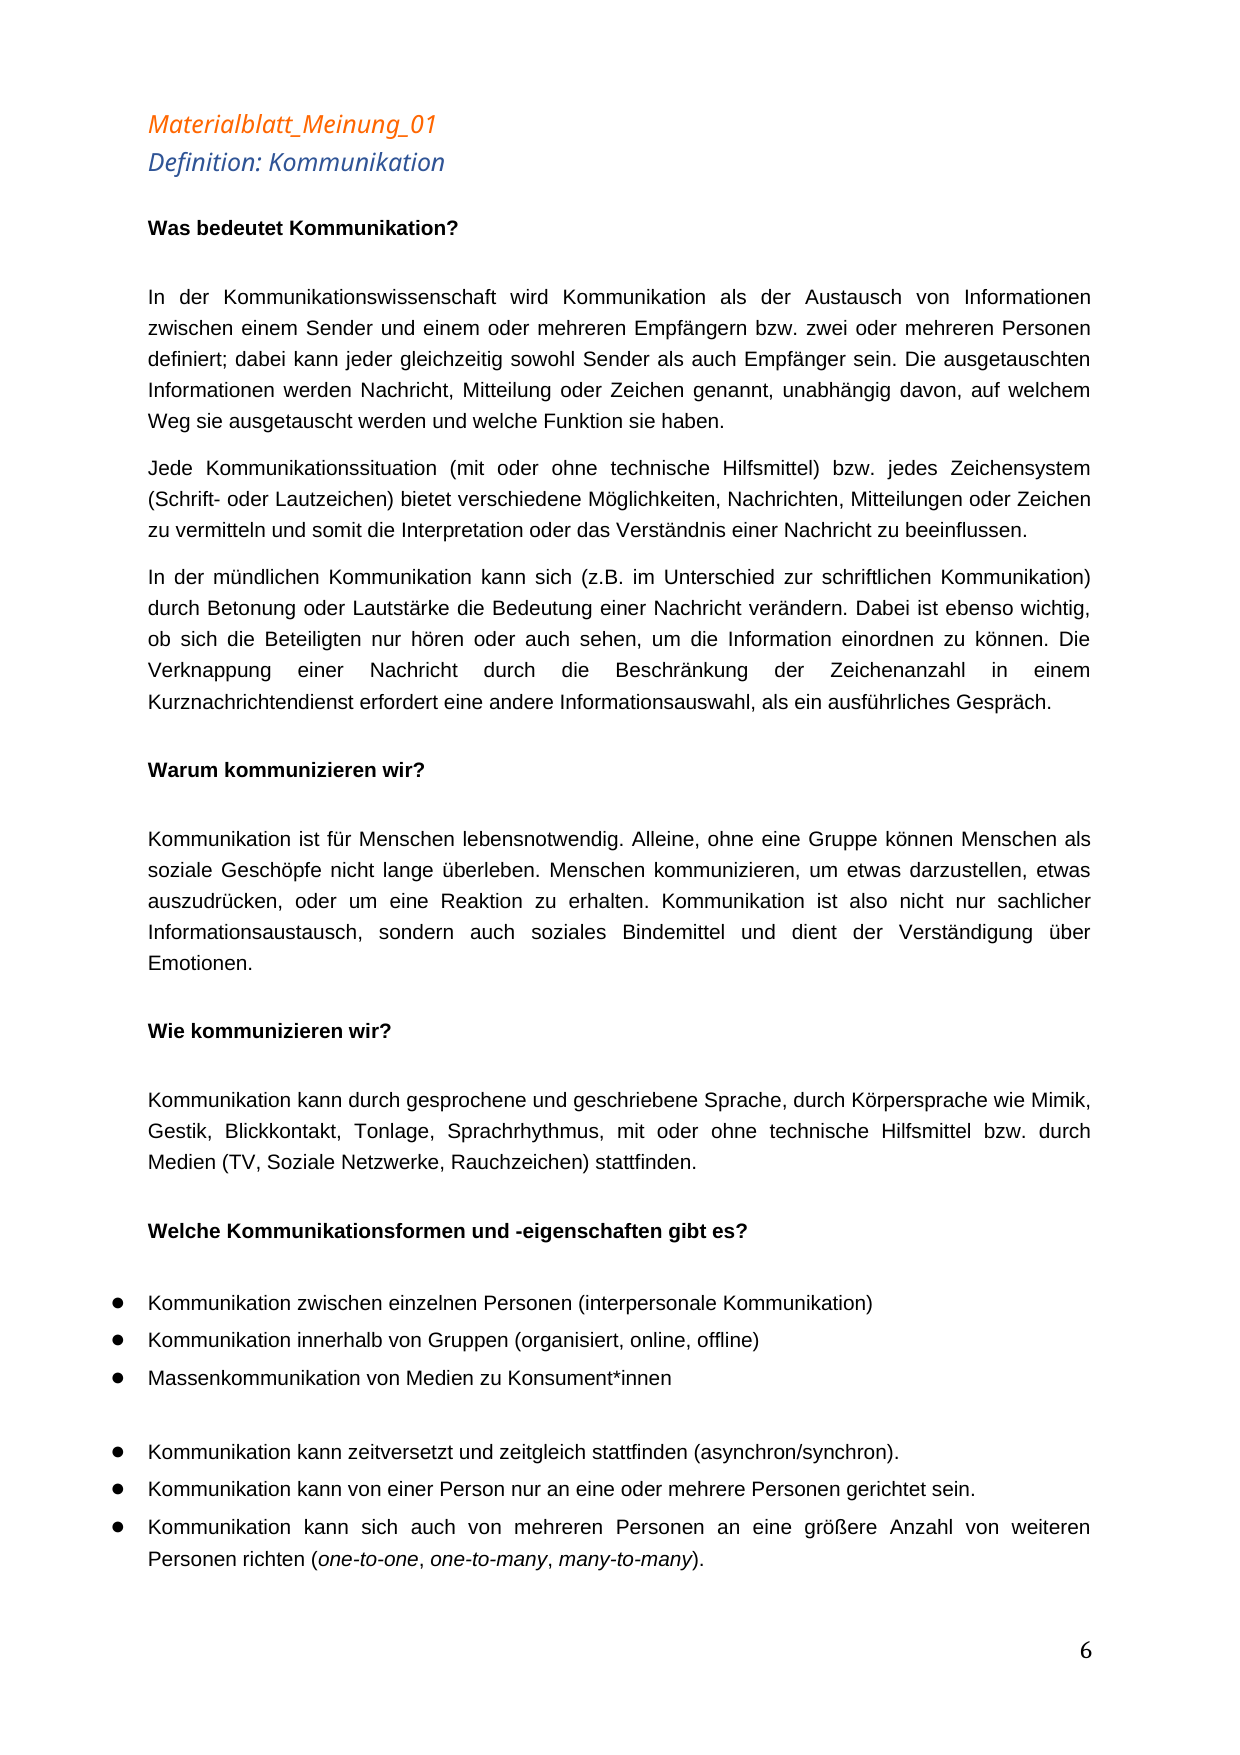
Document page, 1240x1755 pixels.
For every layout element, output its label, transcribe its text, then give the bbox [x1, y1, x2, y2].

text Kommunikation ist für Menschen lebensnotwendig. Alleine, ohne eine Gruppe können Menschen als soziale Geschöpfe nicht lange überleben. Menschen kommunizieren, um etwas darzustellen, etwas auszudrücken, oder um eine Reaktion zu erhalten. Kommunikation ist also nicht nur sachlicher Informationsaustausch, sondern auch soziales Bindemittel und dient der Verständigung über Emotionen. [148, 826, 1092, 975]
text Kommunikation kann durch gesprochene und geschriebene Sprache, durch Körpersprache wie Mimik, Gestik, Blickkontakt, Tonlage, Sprachrhythmus, mit oder ohne technische Hilfsmittel bzw. durch Medien (TV, Soziale Netzwerke, Rauchzeichen) stattfinden. [148, 1088, 1092, 1174]
text Welche Kommunikationsformen und -eigenschaften gibt es? [148, 1218, 1092, 1242]
list Massenkommunikation von Medien zu Konsument*innen [110, 1362, 1092, 1390]
list Kommunikation zwischen einzelnen Personen (interpersonale Kommunikation) [110, 1287, 1092, 1316]
subtitle Materialblatt_Meinung_01 [148, 107, 1092, 141]
text Was bedeutet Kommunikation? [148, 216, 1092, 240]
text In der mündlichen Kommunikation kann sich (z.B. im Unterschied zur schriftlichen Kommunikation) durch Betonung oder Lautstärke die Bedeutung einer Nachricht verändern. Dabei ist ebenso wichtig, ob sich die Beteiligten nur hören oder auch sehen, um die Information einordnen zu können. Die Verknappung einer Nachricht durch die Beschränkung der Zeichenanzahl in einem Kurznachrichtendienst erfordert eine andere Informationsauswahl, als ein ausführliches Gespräch. [148, 565, 1092, 713]
text In der Kommunikationswissenschaft wird Kommunikation als der Austausch von Informationen zwischen einem Sender und einem oder mehreren Empfängern bzw. zwei oder mehreren Personen definiert; dabei kann jeder gleichzeitig sowohl Sender als auch Empfänger sein. Die ausgetauschten Informationen werden Nachricht, Mitteilung oder Zeichen genannt, unabhängig davon, auf welchem Weg sie ausgetauscht werden und welche Funktion sie haben. [148, 285, 1092, 433]
subtitle Definition: Kommunikation [148, 145, 1092, 179]
list Kommunikation kann sich auch von mehreren Personen an eine größere Anzahl von weiteren Personen richten (one-to-one, one-to-many, many-to-many). [110, 1511, 1092, 1571]
list Kommunikation innerhalb von Gruppen (organisiert, online, offline) [110, 1324, 1092, 1353]
text Warum kommunizieren wir? [148, 758, 1092, 782]
list Kommunikation kann von einer Person nur an eine oder mehrere Personen gerichtet sein. [110, 1473, 1092, 1502]
text Wie kommunizieren wir? [148, 1019, 1092, 1043]
text Jede Kommunikationssituation (mit oder ohne technische Hilfsmittel) bzw. jedes Zeichensystem (Schrift- oder Lautzeichen) bietet verschiedene Möglichkeiten, Nachrichten, Mitteilungen oder Zeichen zu vermitteln und somit die Interpretation oder das Verständnis einer Nachricht zu beeinflussen. [148, 456, 1092, 542]
list Kommunikation kann zeitversetzt und zeitgleich stattfinden (asynchron/synchron). [110, 1436, 1092, 1465]
